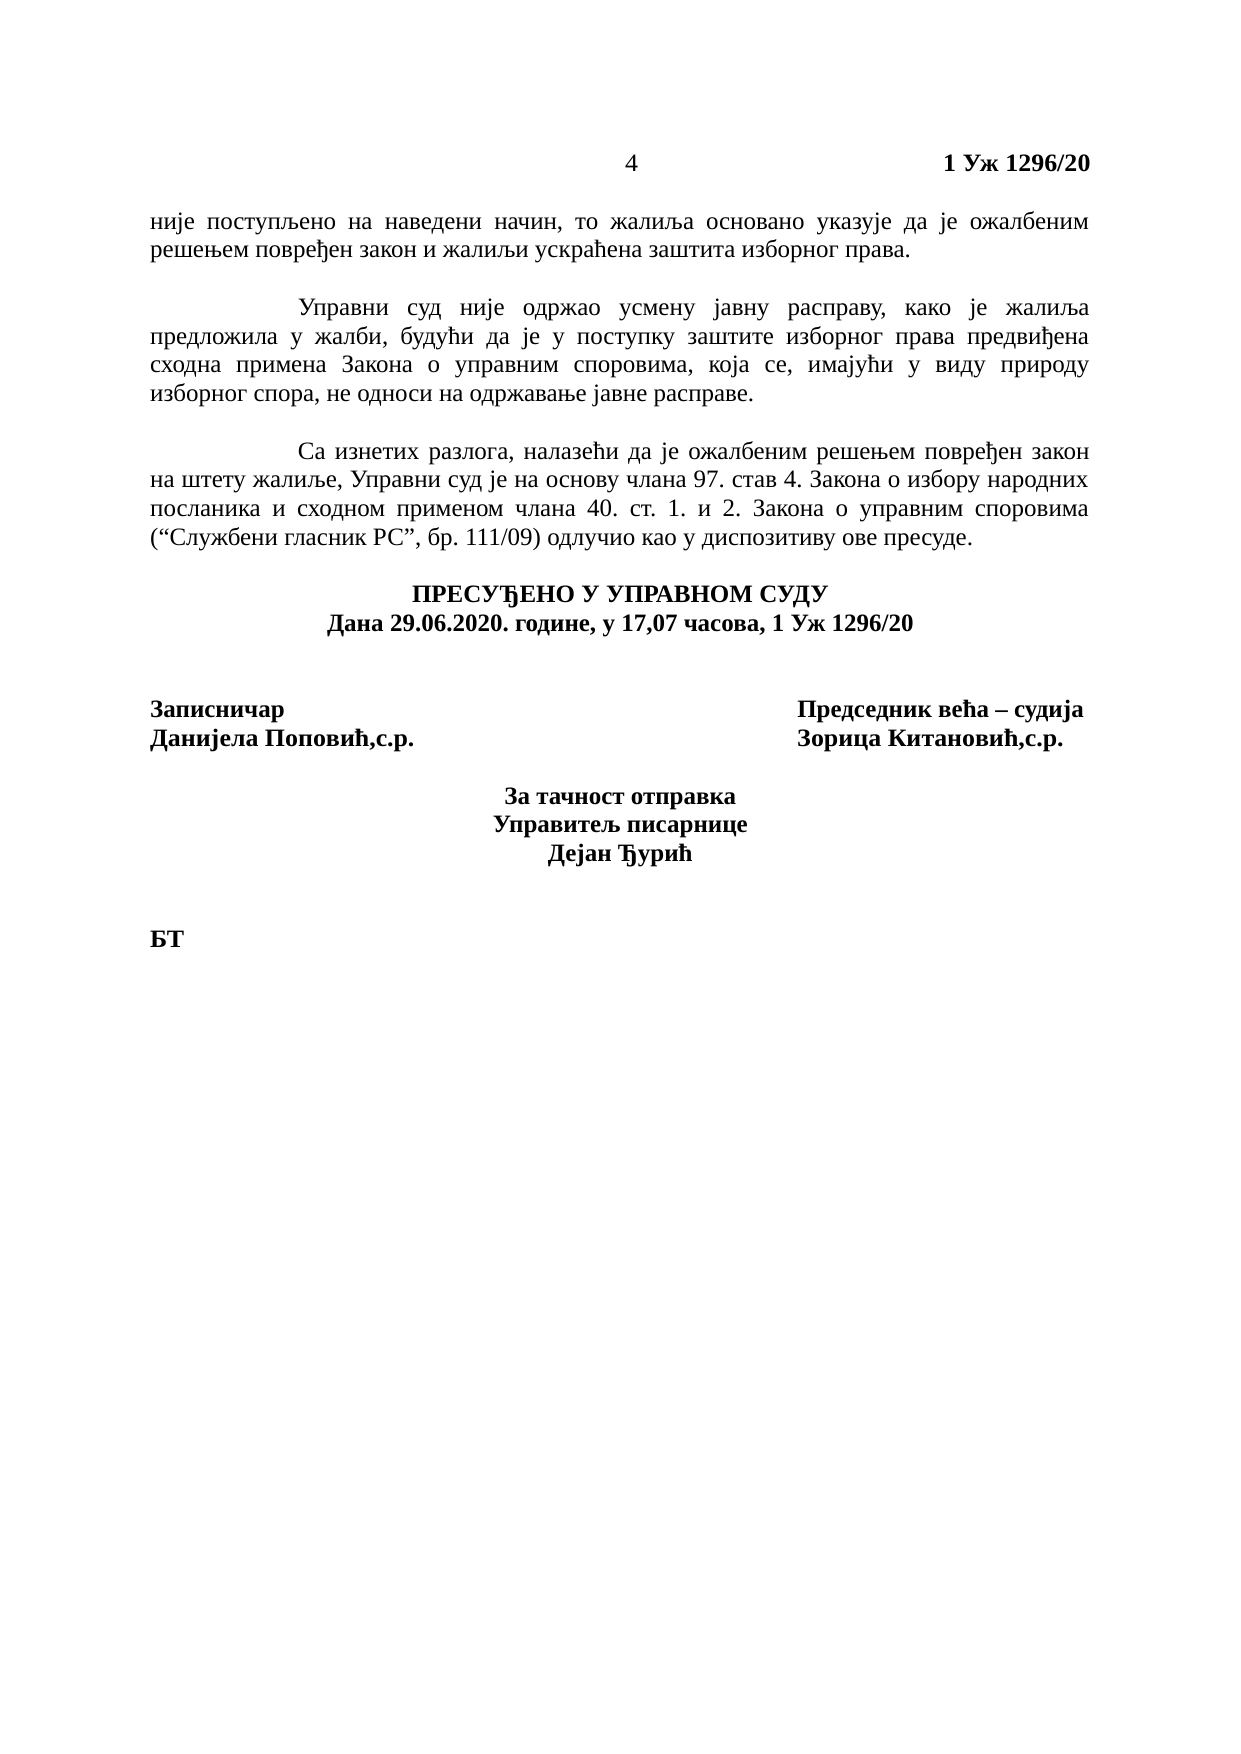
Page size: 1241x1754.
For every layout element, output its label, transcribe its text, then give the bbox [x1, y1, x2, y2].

text Дана 29.06.2020. године, у 17,07 часова, 1 Уж 1296/20 [150, 608, 1090, 637]
text ПРЕСУЂЕНО У УПРАВНОМ СУДУ [150, 579, 1090, 608]
text Данијела Поповић,с.р. Зорица Китановић,с.р. [150, 723, 1090, 752]
text Управни суд није одржао усмену јавну расправу, како је жалиља предложила у жалби, будући да је у поступку заштите изборног права предвиђена сходна примена Закона о управним споровима, која се, имајући у виду природу изборног спора, не односи на одржавање јавне расправе. [150, 292, 1090, 407]
text БT [150, 924, 1090, 953]
text Управитељ писарнице [150, 809, 1090, 838]
text Записничар Председник већа – судија [150, 694, 1090, 723]
text За тачност отправка [150, 781, 1090, 809]
text Са изнетих разлога, налазећи да је ожалбеним решењем повређен закон на штету жалиље, Управни суд је на основу члана 97. став 4. Закона о избору народних посланика и сходном применом члана 40. ст. 1. и 2. Закона о управним споровима (“Службени гласник РС”, бр. 111/09) одлучио као у диспозитиву ове пресуде. [150, 436, 1090, 551]
text није поступљено на наведени начин, то жалиља основано указује да је ожалбеним решењем повређен закон и жалиљи ускраћена заштита изборног права. [150, 206, 1090, 263]
text Дејан Ђурић [150, 838, 1090, 867]
